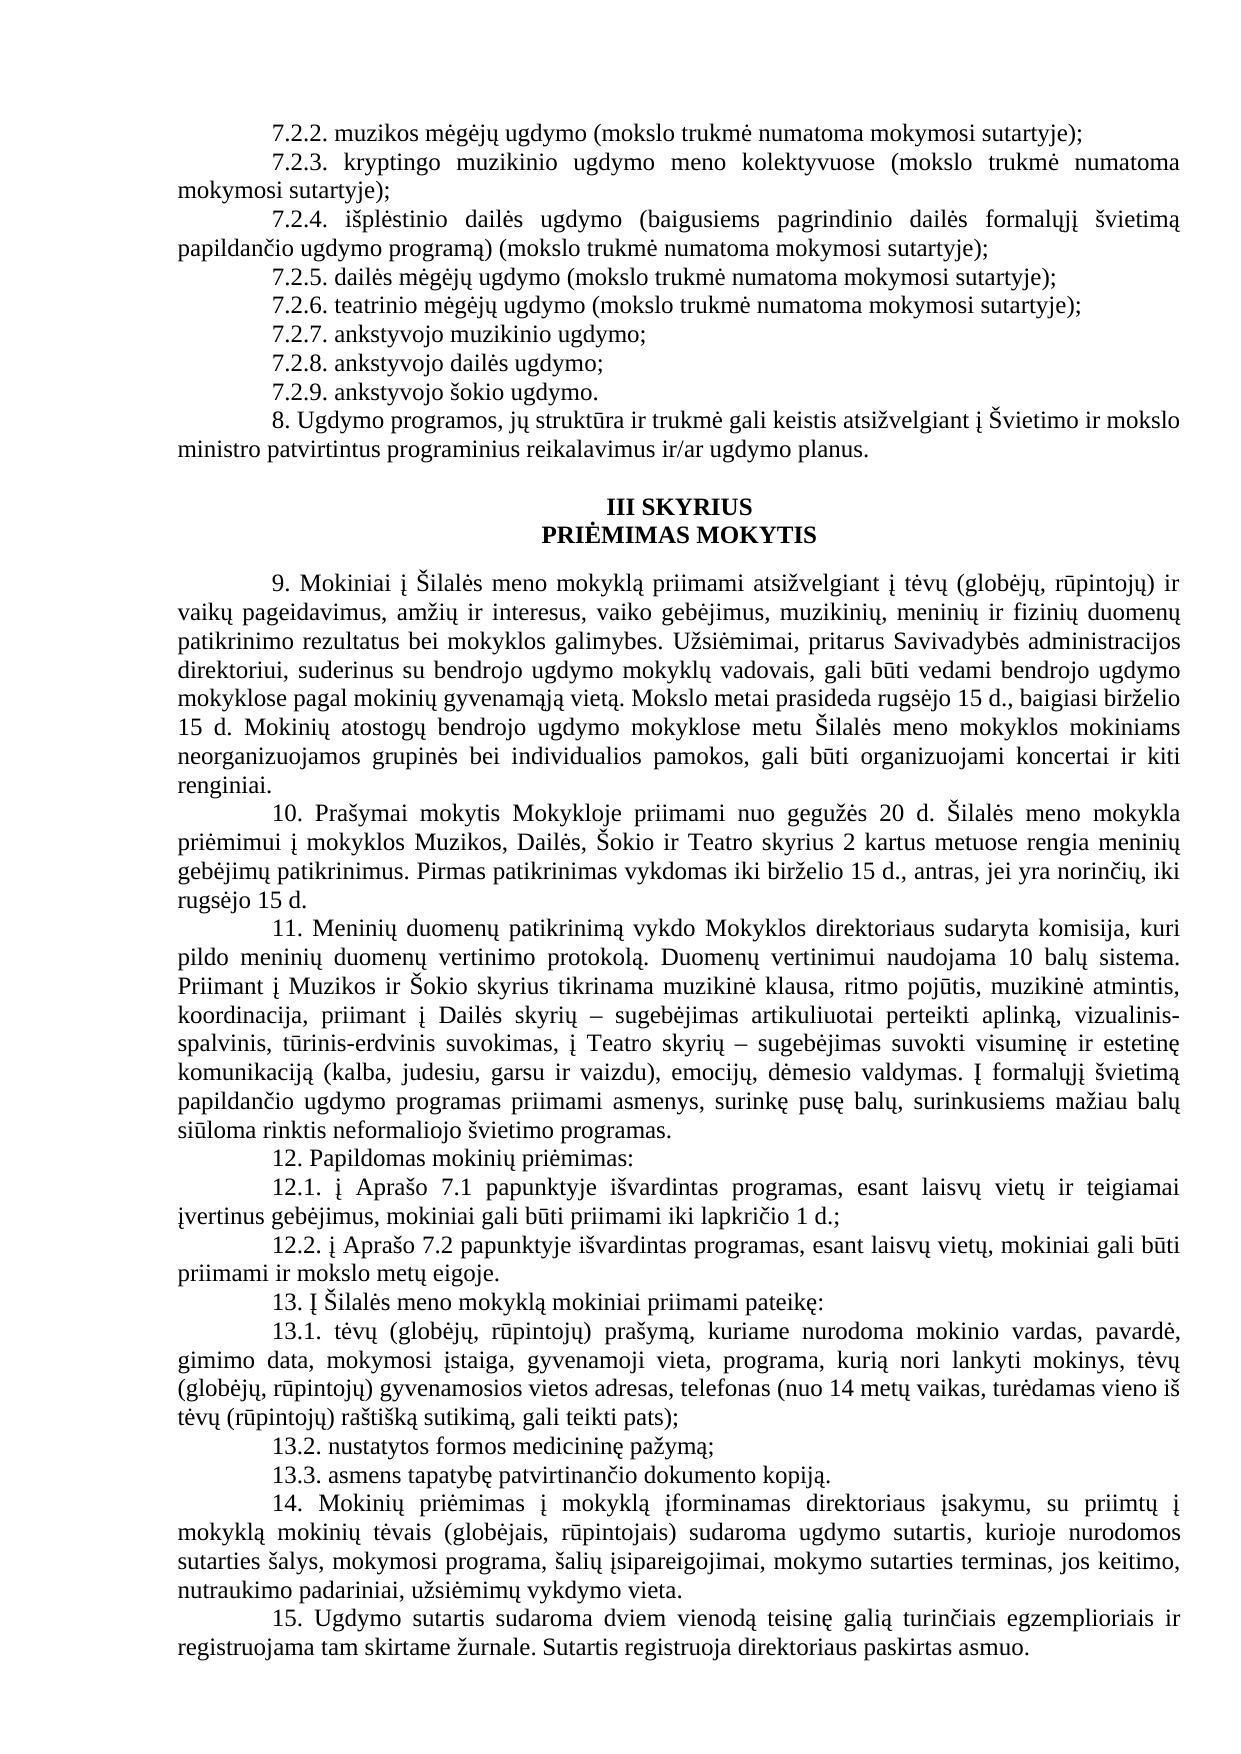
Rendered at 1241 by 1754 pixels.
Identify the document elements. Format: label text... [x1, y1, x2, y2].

text 14. Mokinių priėmimas į mokyklą įforminamas direktoriaus įsakymu, su priimtų į mokyklą mokinių tėvais (globėjais, rūpintojais) sudaroma ugdymo sutartis, kurioje nurodomos sutarties šalys, mokymosi programa, šalių įsipareigojimai, mokymo sutarties terminas, jos keitimo, nutraukimo padariniai, užsiėmimų vykdymo vieta. [177, 1488, 1181, 1603]
text 13. Į Šilalės meno mokyklą mokiniai priimami pateikę: [177, 1287, 1181, 1316]
text 11. Meninių duomenų patikrinimą vykdo Mokyklos direktoriaus sudaryta komisija, kuri pildo meninių duomenų vertinimo protokolą. Duomenų vertinimui naudojama 10 balų sistema. Priimant į Muzikos ir Šokio skyrius tikrinama muzikinė klausa, ritmo pojūtis, muzikinė atmintis, koordinacija, priimant į Dailės skyrių – sugebėjimas artikuliuotai perteikti aplinką, vizualinis-spalvinis, tūrinis-erdvinis suvokimas, į Teatro skyrių – sugebėjimas suvokti visuminę ir estetinę komunikaciją (kalba, judesiu, garsu ir vaizdu), emocijų, dėmesio valdymas. Į formalųjį švietimą papildančio ugdymo programas priimami asmenys, surinkę pusę balų, surinkusiems mažiau balų siūloma rinktis neformaliojo švietimo programas. [177, 913, 1181, 1143]
text 13.2. nustatytos formos medicininę pažymą; [177, 1431, 1181, 1460]
text 8. Ugdymo programos, jų struktūra ir trukmė gali keistis atsižvelgiant į Švietimo ir mokslo ministro patvirtintus programinius reikalavimus ir/ar ugdymo planus. [177, 406, 1181, 463]
text 15. Ugdymo sutartis sudaroma dviem vienodą teisinę galią turinčiais egzemplioriais ir registruojama tam skirtame žurnale. Sutartis registruoja direktoriaus paskirtas asmuo. [177, 1603, 1181, 1661]
text 12.2. į Aprašo 7.2 papunktyje išvardintas programas, esant laisvų vietų, mokiniai gali būti priimami ir mokslo metų eigoje. [177, 1230, 1181, 1287]
text 7.2.4. išplėstinio dailės ugdymo (baigusiems pagrindinio dailės formalųjį švietimą papildančio ugdymo programą) (mokslo trukmė numatoma mokymosi sutartyje); [177, 204, 1181, 262]
text 7.2.2. muzikos mėgėjų ugdymo (mokslo trukmė numatoma mokymosi sutartyje); [177, 118, 1181, 147]
text 7.2.9. ankstyvojo šokio ugdymo. [177, 377, 1181, 406]
text 13.3. asmens tapatybę patvirtinančio dokumento kopiją. [177, 1460, 1181, 1488]
text 12.1. į Aprašo 7.1 papunktyje išvardintas programas, esant laisvų vietų ir teigiamai įvertinus gebėjimus, mokiniai gali būti priimami iki lapkričio 1 d.; [177, 1172, 1181, 1230]
text 7.2.5. dailės mėgėjų ugdymo (mokslo trukmė numatoma mokymosi sutartyje); [177, 262, 1181, 291]
text 7.2.7. ankstyvojo muzikinio ugdymo; [177, 319, 1181, 348]
text 7.2.3. kryptingo muzikinio ugdymo meno kolektyvuose (mokslo trukmė numatoma mokymosi sutartyje); [177, 147, 1181, 204]
text 13.1. tėvų (globėjų, rūpintojų) prašymą, kuriame nurodoma mokinio vardas, pavardė, gimimo data, mokymosi įstaiga, gyvenamoji vieta, programa, kurią nori lankyti mokinys, tėvų (globėjų, rūpintojų) gyvenamosios vietos adresas, telefonas (nuo 14 metų vaikas, turėdamas vieno iš tėvų (rūpintojų) raštišką sutikimą, gali teikti pats); [177, 1316, 1181, 1431]
text 7.2.6. teatrinio mėgėjų ugdymo (mokslo trukmė numatoma mokymosi sutartyje); [177, 291, 1181, 319]
text III skyrius [177, 492, 1181, 521]
text 7.2.8. ankstyvojo dailės ugdymo; [177, 348, 1181, 377]
text Priėmimas mokytis [177, 521, 1181, 549]
text 9. Mokiniai į Šilalės meno mokyklą priimami atsižvelgiant į tėvų (globėjų, rūpintojų) ir vaikų pageidavimus, amžių ir interesus, vaiko gebėjimus, muzikinių, meninių ir fizinių duomenų patikrinimo rezultatus bei mokyklos galimybes. Užsiėmimai, pritarus Savivadybės administracijos direktoriui, suderinus su bendrojo ugdymo mokyklų vadovais, gali būti vedami bendrojo ugdymo mokyklose pagal mokinių gyvenamąją vietą. Mokslo metai prasideda rugsėjo 15 d., baigiasi birželio 15 d. Mokinių atostogų bendrojo ugdymo mokyklose metu Šilalės meno mokyklos mokiniams neorganizuojamos grupinės bei individualios pamokos, gali būti organizuojami koncertai ir kiti renginiai. [177, 568, 1181, 798]
text 12. Papildomas mokinių priėmimas: [177, 1143, 1181, 1172]
text 10. Prašymai mokytis Mokykloje priimami nuo gegužės 20 d. Šilalės meno mokykla priėmimui į mokyklos Muzikos, Dailės, Šokio ir Teatro skyrius 2 kartus metuose rengia meninių gebėjimų patikrinimus. Pirmas patikrinimas vykdomas iki birželio 15 d., antras, jei yra norinčių, iki rugsėjo 15 d. [177, 798, 1181, 913]
